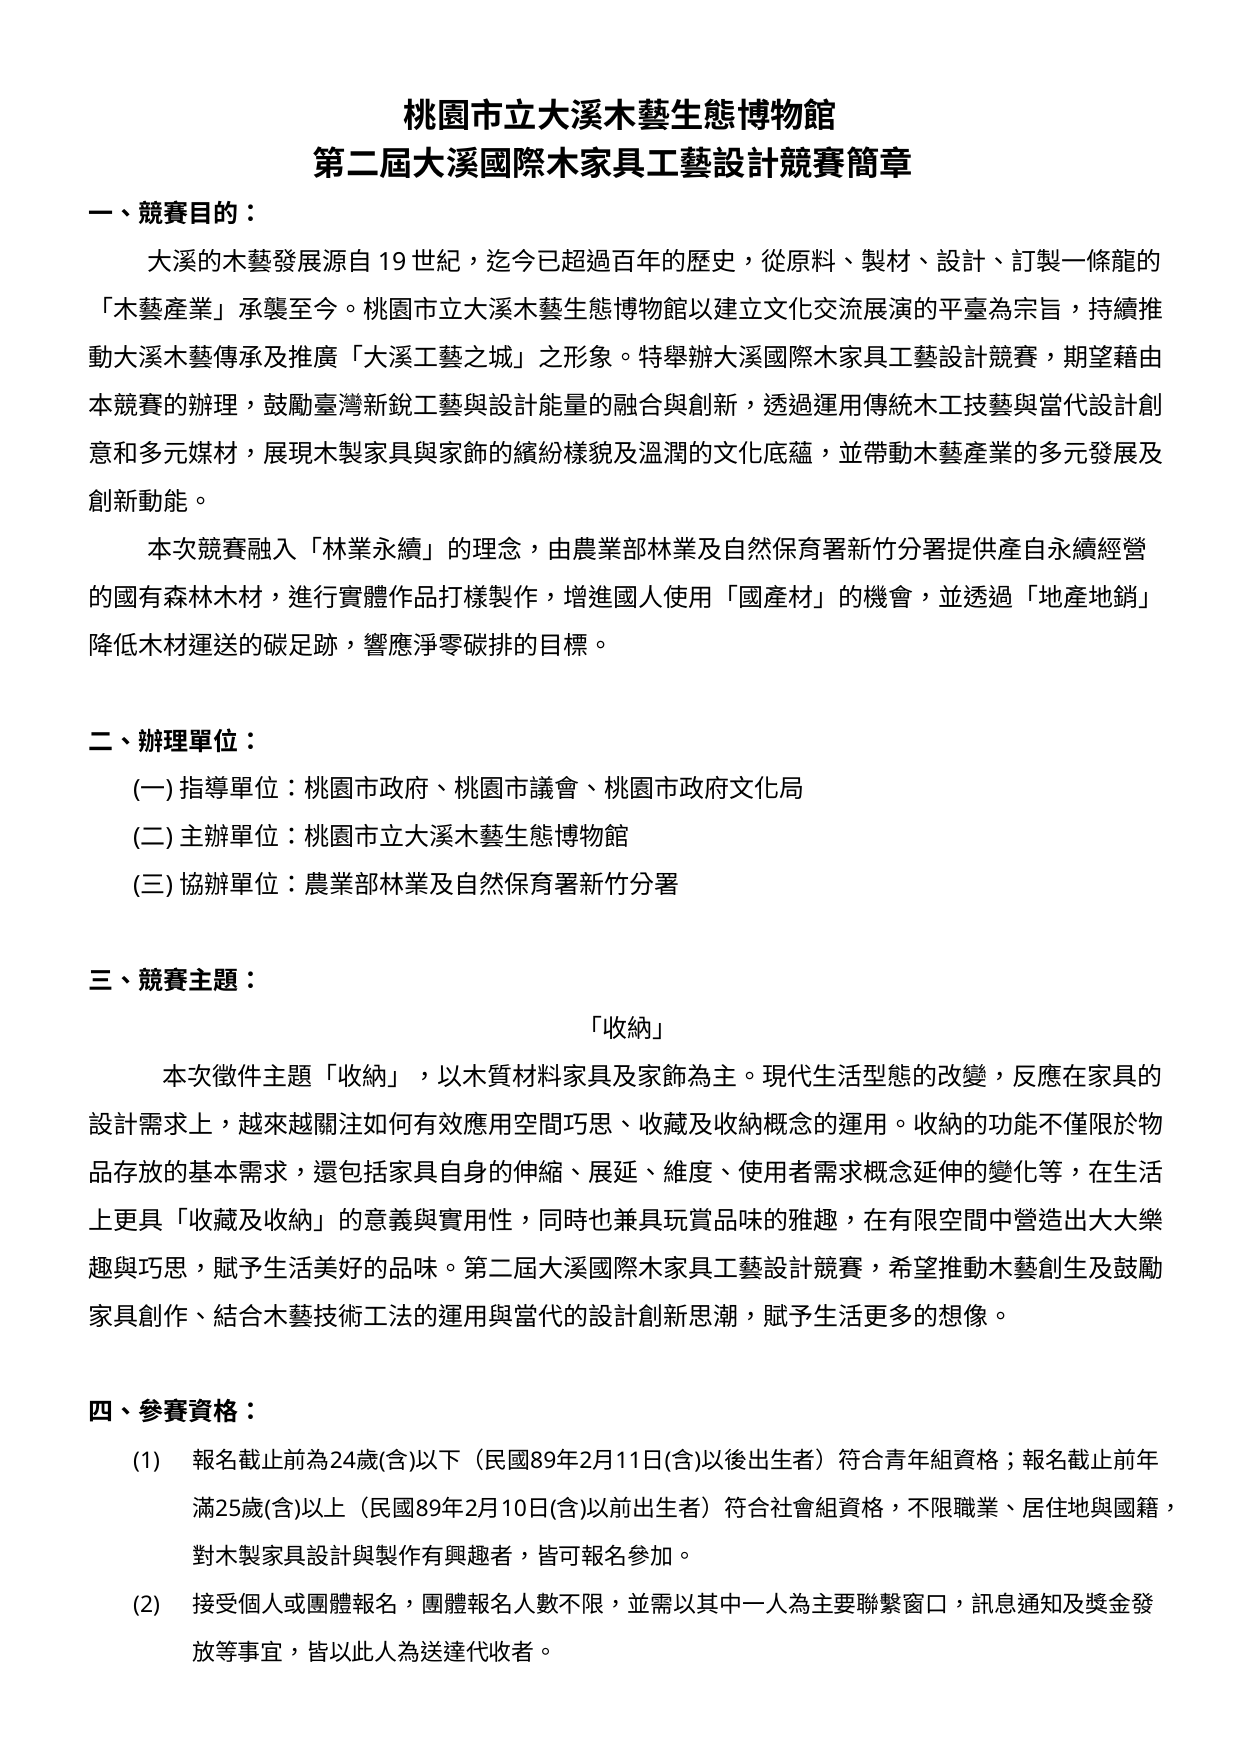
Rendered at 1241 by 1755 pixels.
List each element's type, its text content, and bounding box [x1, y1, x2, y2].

list 報名截止前為24歲(含)以下（民國89年2月11日(含)以後出生者）符合青年組資格；報名截止前年滿25歲(含)以上（民國89年2月10日(含)以前出生者）符合社會組資格，不限職業、居住地與國籍，對木製家具設計與製作有興趣者，皆可報名參加。 [133, 1430, 1167, 1574]
text 二、辦理單位： [89, 712, 1167, 759]
text 桃園市立大溪木藝生態博物館 [74, 89, 1167, 137]
text 大溪的木藝發展源自19世紀，迄今已超過百年的歷史，從原料、製材、設計、訂製一條龍的「木藝產業」承襲至今。桃園市立大溪木藝生態博物館以建立文化交流展演的平臺為宗旨，持續推動大溪木藝傳承及推廣「大溪工藝之城」之形象。特舉辦大溪國際木家具工藝設計競賽，期望藉由本競賽的辦理，鼓勵臺灣新銳工藝與設計能量的融合與創新，透過運用傳統木工技藝與當代設計創意和多元媒材，展現木製家具與家飾的繽紛樣貌及溫潤的文化底蘊，並帶動木藝產業的多元發展及創新動能。 [89, 232, 1167, 520]
text 第二屆大溪國際木家具工藝設計競賽簡章 [74, 137, 1167, 184]
text 四、參賽資格： [89, 1382, 1167, 1430]
text 本次徵件主題「收納」，以木質材料家具及家飾為主。現代生活型態的改變，反應在家具的設計需求上，越來越關注如何有效應用空間巧思、收藏及收納概念的運用。收納的功能不僅限於物品存放的基本需求，還包括家具自身的伸縮、展延、維度、使用者需求概念延伸的變化等，在生活上更具「收藏及收納」的意義與實用性，同時也兼具玩賞品味的雅趣，在有限空間中營造出大大樂趣與巧思，賦予生活美好的品味。第二屆大溪國際木家具工藝設計競賽，希望推動木藝創生及鼓勵家具創作、結合木藝技術工法的運用與當代的設計創新思潮，賦予生活更多的想像。 [89, 1047, 1167, 1334]
text (二) 主辦單位：桃園市立大溪木藝生態博物館 [133, 807, 1167, 855]
text (一) 指導單位：桃園市政府、桃園市議會、桃園市政府文化局 [133, 759, 1167, 807]
text (三) 協辦單位：農業部林業及自然保育署新竹分署 [133, 855, 1167, 903]
text 一、競賽目的： [89, 184, 1167, 232]
text 本次競賽融入「林業永續」的理念，由農業部林業及自然保育署新竹分署提供產自永續經營的國有森林木材，進行實體作品打樣製作，增進國人使用「國產材」的機會，並透過「地產地銷」降低木材運送的碳足跡，響應淨零碳排的目標。 [89, 520, 1167, 664]
list 接受個人或團體報名，團體報名人數不限，並需以其中一人為主要聯繫窗口，訊息通知及獎金發放等事宜，皆以此人為送達代收者。 [133, 1574, 1167, 1670]
text 三、競賽主題： [89, 951, 1167, 999]
text 「收納」 [89, 999, 1167, 1047]
